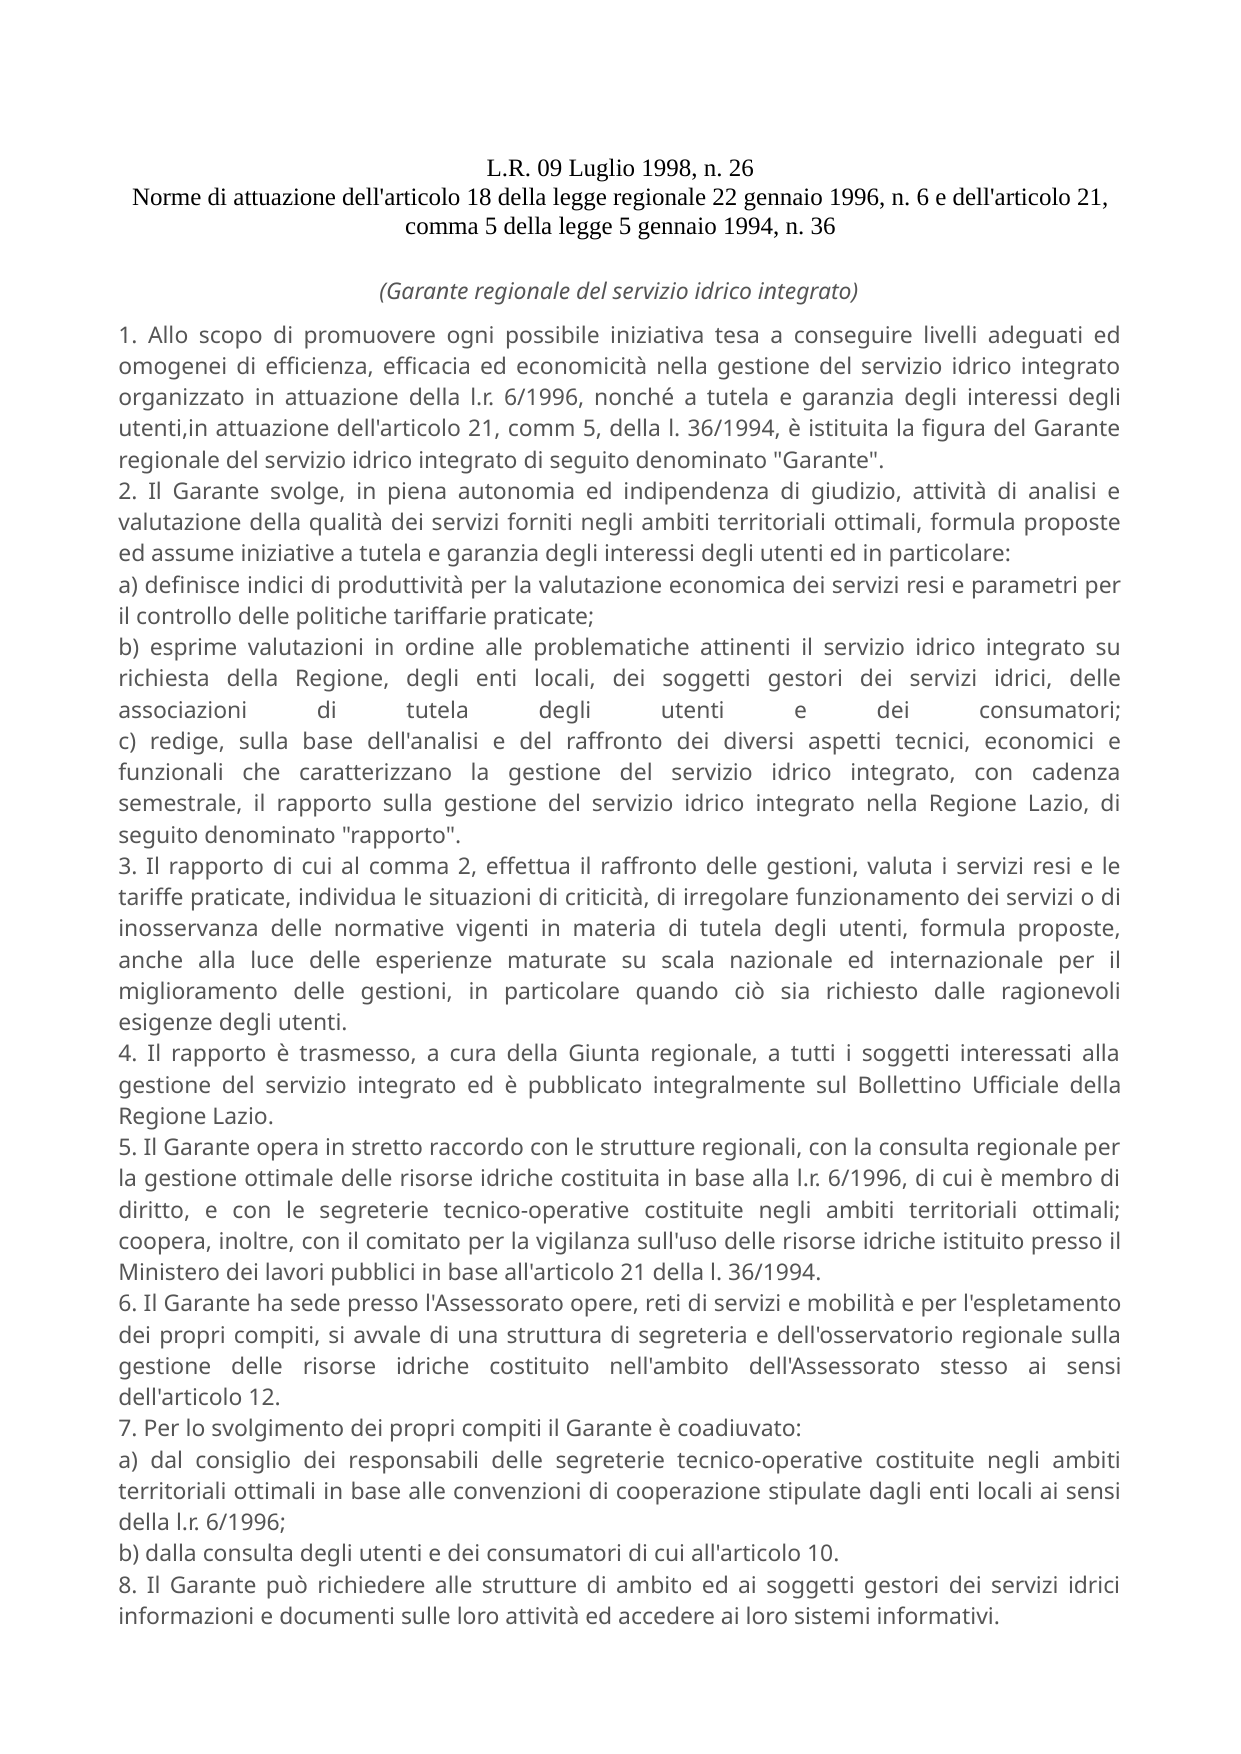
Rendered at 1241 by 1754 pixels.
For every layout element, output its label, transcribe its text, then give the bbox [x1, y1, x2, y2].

text b) dalla consulta degli utenti e dei consumatori di cui all'articolo 10. [118, 1537, 1122, 1568]
text 2. Il Garante svolge, in piena autonomia ed indipendenza di giudizio, attività di analisi e valutazione della qualità dei servizi forniti negli ambiti territoriali ottimali, formula proposte ed assume iniziative a tutela e garanzia degli interessi degli utenti ed in particolare: [118, 475, 1122, 568]
text 6. Il Garante ha sede presso l'Assessorato opere, reti di servizi e mobilità e per l'espletamento dei propri compiti, si avvale di una struttura di segreteria e dell'osservatorio regionale sulla gestione delle risorse idriche costituito nell'ambito dell'Assessorato stesso ai sensi dell'articolo 12. [118, 1287, 1122, 1412]
text 8. Il Garante può richiedere alle strutture di ambito ed ai soggetti gestori dei servizi idrici informazioni e documenti sulle loro attività ed accedere ai loro sistemi informativi. [118, 1568, 1122, 1631]
text a) definisce indici di produttività per la valutazione economica dei servizi resi e parametri per il controllo delle politiche tariffarie praticate; [118, 568, 1122, 631]
text 7. Per lo svolgimento dei propri compiti il Garante è coadiuvato: [118, 1412, 1122, 1443]
text 1. Allo scopo di promuovere ogni possibile iniziativa tesa a conseguire livelli adeguati ed omogenei di efficienza, efficacia ed economicità nella gestione del servizio idrico integrato organizzato in attuazione della l.r. 6/1996, nonché a tutela e garanzia degli interessi degli utenti,in attuazione dell'articolo 21, comm 5, della l. 36/1994, è istituita la figura del Garante regionale del servizio idrico integrato di seguito denominato "Garante". [118, 318, 1122, 475]
text 3. Il rapporto di cui al comma 2, effettua il raffronto delle gestioni, valuta i servizi resi e le tariffe praticate, individua le situazioni di criticità, di irregolare funzionamento dei servizi o di inosservanza delle normative vigenti in materia di tutela degli utenti, formula proposte, anche alla luce delle esperienze maturate su scala nazionale ed internazionale per il miglioramento delle gestioni, in particolare quando ciò sia richiesto dalle ragionevoli esigenze degli utenti. [118, 850, 1122, 1037]
text a) dal consiglio dei responsabili delle segreterie tecnico-operative costituite negli ambiti territoriali ottimali in base alle convenzioni di cooperazione stipulate dagli enti locali ai sensi della l.r. 6/1996; [118, 1443, 1122, 1537]
table_cell Norme di attuazione dell'articolo 18 della legge regionale 22 gennaio 1996, n. 6 e dell'articolo 21, comma 5 della legge 5 gennaio 1994, n. 36 [118, 182, 1122, 239]
text 4. Il rapporto è trasmesso, a cura della Giunta regionale, a tutti i soggetti interessati alla gestione del servizio integrato ed è pubblicato integralmente sul Bollettino Ufficiale della Regione Lazio. [118, 1037, 1122, 1131]
text b) esprime valutazioni in ordine alle problematiche attinenti il servizio idrico integrato su richiesta della Regione, degli enti locali, dei soggetti gestori dei servizi idrici, delle associazioni di tutela degli utenti e dei consumatori; c) redige, sulla base dell'analisi e del raffronto dei diversi aspetti tecnici, economici e funzionali che caratterizzano la gestione del servizio idrico integrato, con cadenza semestrale, il rapporto sulla gestione del servizio idrico integrato nella Regione Lazio, di seguito denominato "rapporto". [118, 631, 1122, 850]
text (Garante regionale del servizio idrico integrato) [118, 275, 1122, 306]
text 5. Il Garante opera in stretto raccordo con le strutture regionali, con la consulta regionale per la gestione ottimale delle risorse idriche costituita in base alla l.r. 6/1996, di cui è membro di diritto, e con le segreterie tecnico-operative costituite negli ambiti territoriali ottimali; coopera, inoltre, con il comitato per la vigilanza sull'uso delle risorse idriche istituito presso il Ministero dei lavori pubblici in base all'articolo 21 della l. 36/1994. [118, 1131, 1122, 1287]
table_header L.R. 09 Luglio 1998, n. 26 [118, 153, 1122, 182]
